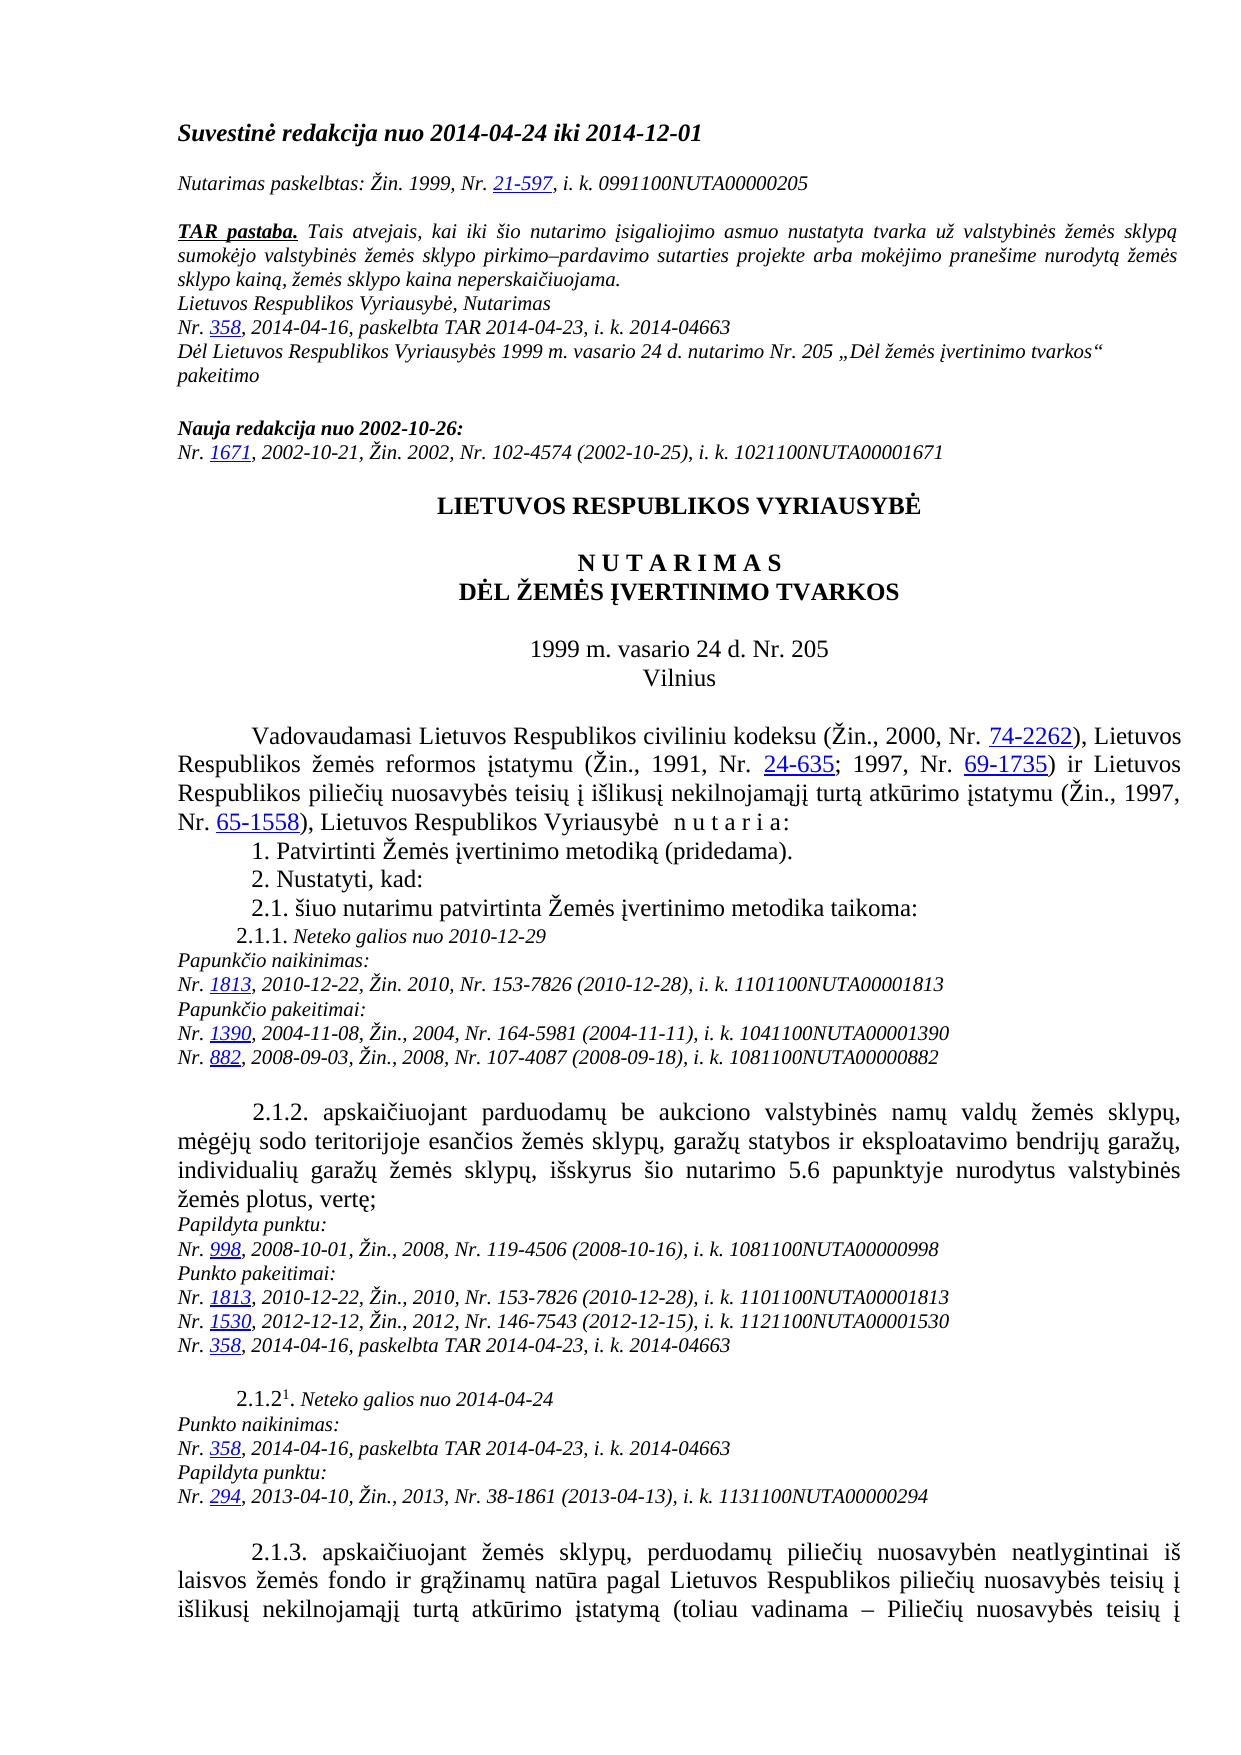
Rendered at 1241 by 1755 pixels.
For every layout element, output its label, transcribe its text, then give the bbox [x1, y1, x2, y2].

text TAR pastaba. Tais atvejais, kai iki šio nutarimo įsigaliojimo asmuo nustatyta tvarka už valstybinės žemės sklypą sumokėjo valstybinės žemės sklypo pirkimo–pardavimo sutarties projekte arba mokėjimo pranešime nurodytą žemės sklypo kainą, žemės sklypo kaina neperskaičiuojama. [177, 219, 1181, 291]
text Punkto naikinimas: [177, 1412, 1181, 1436]
text Papunkčio naikinimas: [177, 948, 1181, 972]
text Lietuvos Respublikos Vyriausybė, Nutarimas [177, 291, 1181, 315]
text Papildyta punktu: [177, 1460, 1181, 1484]
text Nr. 1813, 2010-12-22, Žin. 2010, Nr. 153-7826 (2010-12-28), i. k. 1101100NUTA00001813 [177, 972, 1181, 996]
text Nr. 294, 2013-04-10, Žin., 2013, Nr. 38-1861 (2013-04-13), i. k. 1131100NUTA00000294 [177, 1484, 1181, 1508]
text Vadovaudamasi Lietuvos Respublikos civiliniu kodeksu (Žin., 2000, Nr. 74-2262), Lietuvos Respublikos žemės reformos įstatymu (Žin., 1991, Nr. 24-635; 1997, Nr. 69-1735) ir Lietuvos Respublikos piliečių nuosavybės teisių į išlikusį nekilnojamąjį turtą atkūrimo įstatymu (Žin., 1997, Nr. 65-1558), Lietuvos Respublikos Vyriausybė nutaria: [177, 721, 1181, 836]
subtitle NUTARIMAS [177, 548, 1181, 577]
subtitle LIETUVOS RESPUBLIKOS VYRIAUSYBĖ [177, 491, 1181, 519]
text Nr. 882, 2008-09-03, Žin., 2008, Nr. 107-4087 (2008-09-18), i. k. 1081100NUTA00000882 [177, 1044, 1181, 1069]
text Nauja redakcija nuo 2002-10-26: [177, 416, 1181, 440]
text Nr. 358, 2014-04-16, paskelbta TAR 2014-04-23, i. k. 2014-04663 [177, 315, 1181, 339]
text Nr. 998, 2008-10-01, Žin., 2008, Nr. 119-4506 (2008-10-16), i. k. 1081100NUTA00000998 [177, 1236, 1181, 1261]
text Dėl žemės įvertinimo tvarkos [177, 577, 1181, 606]
text Nr. 1671, 2002-10-21, Žin. 2002, Nr. 102-4574 (2002-10-25), i. k. 1021100NUTA00001671 [177, 440, 1181, 464]
text Suvestinė redakcija nuo 2014-04-24 iki 2014-12-01 [177, 118, 1181, 147]
text Nr. 1530, 2012-12-12, Žin., 2012, Nr. 146-7543 (2012-12-15), i. k. 1121100NUTA00001530 [177, 1309, 1181, 1333]
text Nr. 1813, 2010-12-22, Žin., 2010, Nr. 153-7826 (2010-12-28), i. k. 1101100NUTA00001813 [177, 1284, 1181, 1309]
text Nr. 358, 2014-04-16, paskelbta TAR 2014-04-23, i. k. 2014-04663 [177, 1333, 1181, 1357]
text 2.1.21. Neteko galios nuo 2014-04-24 [177, 1386, 1181, 1412]
text 2.1.1. Neteko galios nuo 2010-12-29 [177, 922, 1181, 948]
text 2.1. šiuo nutarimu patvirtinta Žemės įvertinimo metodika taikoma: [177, 893, 1181, 922]
text Nr. 1390, 2004-11-08, Žin., 2004, Nr. 164-5981 (2004-11-11), i. k. 1041100NUTA00001390 [177, 1021, 1181, 1044]
text Dėl Lietuvos Respublikos Vyriausybės 1999 m. vasario 24 d. nutarimo Nr. 205 „Dėl žemės įvertinimo tvarkos“ pakeitimo [177, 339, 1181, 387]
text Nr. 358, 2014-04-16, paskelbta TAR 2014-04-23, i. k. 2014-04663 [177, 1436, 1181, 1460]
text Papildyta punktu: [177, 1212, 1181, 1236]
text Punkto pakeitimai: [177, 1261, 1181, 1284]
text Papunkčio pakeitimai: [177, 996, 1181, 1021]
text 1. Patvirtinti Žemės įvertinimo metodiką (pridedama). [177, 836, 1181, 864]
text 2.1.3. apskaičiuojant žemės sklypų, perduodamų piliečių nuosavybėn neatlygintinai iš laisvos žemės fondo ir grąžinamų natūra pagal Lietuvos Respublikos piliečių nuosavybės teisių į išlikusį nekilnojamąjį turtą atkūrimo įstatymą (toliau vadinama – Piliečių nuosavybės teisių į [177, 1537, 1181, 1623]
text Nutarimas paskelbtas: Žin. 1999, Nr. 21-597, i. k. 0991100NUTA00000205 [177, 171, 1181, 195]
text Vilnius [177, 663, 1181, 692]
text 1999 m. vasario 24 d. Nr. 205 [177, 634, 1181, 663]
text 2.1.2. apskaičiuojant parduodamų be aukciono valstybinės namų valdų žemės sklypų, mėgėjų sodo teritorijoje esančios žemės sklypų, garažų statybos ir eksploatavimo bendrijų garažų, individualių garažų žemės sklypų, išskyrus šio nutarimo 5.6 papunktyje nurodytus valstybinės žemės plotus, vertę; [177, 1097, 1181, 1212]
text 2. Nustatyti, kad: [177, 864, 1181, 893]
